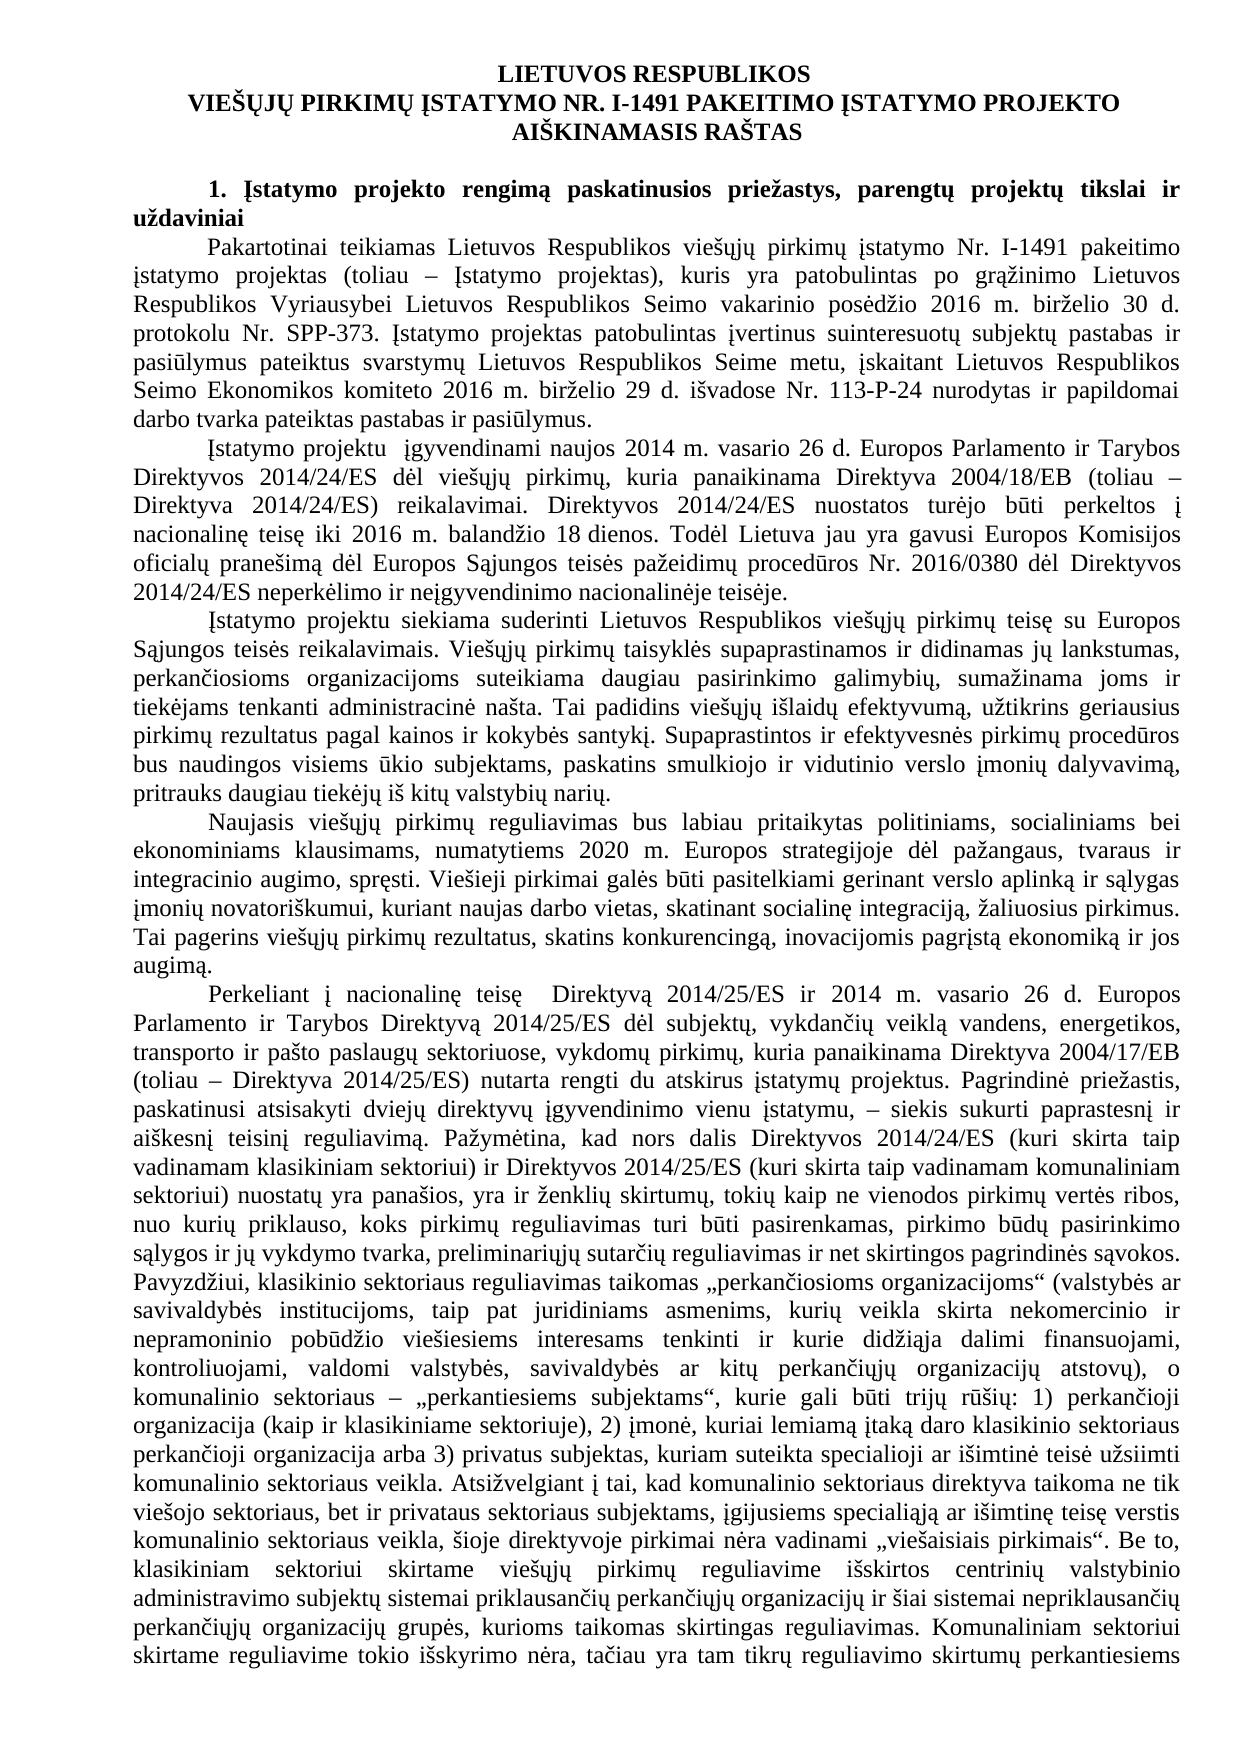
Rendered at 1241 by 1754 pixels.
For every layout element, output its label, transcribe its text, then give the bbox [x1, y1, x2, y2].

text AIŠKINAMASIS RAŠTAS [133, 117, 1181, 145]
text LIETUVOS RESPUBLIKOS [133, 59, 1181, 88]
text Įstatymo projektu siekiama suderinti Lietuvos Respublikos viešųjų pirkimų teisę su Europos Sąjungos teisės reikalavimais. Viešųjų pirkimų taisyklės supaprastinamos ir didinamas jų lankstumas, perkančiosioms organizacijoms suteikiama daugiau pasirinkimo galimybių, sumažinama joms ir tiekėjams tenkanti administracinė našta. Tai padidins viešųjų išlaidų efektyvumą, užtikrins geriausius pirkimų rezultatus pagal kainos ir kokybės santykį. Supaprastintos ir efektyvesnės pirkimų procedūros bus naudingos visiems ūkio subjektams, paskatins smulkiojo ir vidutinio verslo įmonių dalyvavimą, pritrauks daugiau tiekėjų iš kitų valstybių narių. [133, 605, 1181, 807]
text Pakartotinai teikiamas Lietuvos Respublikos viešųjų pirkimų įstatymo Nr. I-1491 pakeitimo įstatymo projektas (toliau – Įstatymo projektas), kuris yra patobulintas po grąžinimo Lietuvos Respublikos Vyriausybei Lietuvos Respublikos Seimo vakarinio posėdžio 2016 m. birželio 30 d. protokolu Nr. SPP-373. Įstatymo projektas patobulintas įvertinus suinteresuotų subjektų pastabas ir pasiūlymus pateiktus svarstymų Lietuvos Respublikos Seime metu, įskaitant Lietuvos Respublikos Seimo Ekonomikos komiteto 2016 m. birželio 29 d. išvadose Nr. 113-P-24 nurodytas ir papildomai darbo tvarka pateiktas pastabas ir pasiūlymus. [133, 232, 1181, 433]
text Perkeliant į nacionalinę teisę Direktyvą 2014/25/ES ir 2014 m. vasario 26 d. Europos Parlamento ir Tarybos Direktyvą 2014/25/ES dėl subjektų, vykdančių veiklą vandens, energetikos, transporto ir pašto paslaugų sektoriuose, vykdomų pirkimų, kuria panaikinama Direktyva 2004/17/EB (toliau – Direktyva 2014/25/ES) nutarta rengti du atskirus įstatymų projektus. Pagrindinė priežastis, paskatinusi atsisakyti dviejų direktyvų įgyvendinimo vienu įstatymu, – siekis sukurti paprastesnį ir aiškesnį teisinį reguliavimą. Pažymėtina, kad nors dalis Direktyvos 2014/24/ES (kuri skirta taip vadinamam klasikiniam sektoriui) ir Direktyvos 2014/25/ES (kuri skirta taip vadinamam komunaliniam sektoriui) nuostatų yra panašios, yra ir ženklių skirtumų, tokių kaip ne vienodos pirkimų vertės ribos, nuo kurių priklauso, koks pirkimų reguliavimas turi būti pasirenkamas, pirkimo būdų pasirinkimo sąlygos ir jų vykdymo tvarka, preliminariųjų sutarčių reguliavimas ir net skirtingos pagrindinės sąvokos. Pavyzdžiui, klasikinio sektoriaus reguliavimas taikomas „perkančiosioms organizacijoms“ (valstybės ar savivaldybės institucijoms, taip pat juridiniams asmenims, kurių veikla skirta nekomercinio ir nepramoninio pobūdžio viešiesiems interesams tenkinti ir kurie didžiąja dalimi finansuojami, kontroliuojami, valdomi valstybės, savivaldybės ar kitų perkančiųjų organizacijų atstovų), o komunalinio sektoriaus – „perkantiesiems subjektams“, kurie gali būti trijų rūšių: 1) perkančioji organizacija (kaip ir klasikiniame sektoriuje), 2) įmonė, kuriai lemiamą įtaką daro klasikinio sektoriaus perkančioji organizacija arba 3) privatus subjektas, kuriam suteikta specialioji ar išimtinė teisė užsiimti komunalinio sektoriaus veikla. Atsižvelgiant į tai, kad komunalinio sektoriaus direktyva taikoma ne tik viešojo sektoriaus, bet ir privataus sektoriaus subjektams, įgijusiems specialiąją ar išimtinę teisę verstis komunalinio sektoriaus veikla, šioje direktyvoje pirkimai nėra vadinami „viešaisiais pirkimais“. Be to, klasikiniam sektoriui skirtame viešųjų pirkimų reguliavime išskirtos centrinių valstybinio administravimo subjektų sistemai priklausančių perkančiųjų organizacijų ir šiai sistemai nepriklausančių perkančiųjų organizacijų grupės, kurioms taikomas skirtingas reguliavimas. Komunaliniam sektoriui skirtame reguliavime tokio išskyrimo nėra, tačiau yra tam tikrų reguliavimo skirtumų perkantiesiems [133, 979, 1181, 1669]
text Įstatymo projektu įgyvendinami naujos 2014 m. vasario 26 d. Europos Parlamento ir Tarybos Direktyvos 2014/24/ES dėl viešųjų pirkimų, kuria panaikinama Direktyva 2004/18/EB (toliau – Direktyva 2014/24/ES) reikalavimai. Direktyvos 2014/24/ES nuostatos turėjo būti perkeltos į nacionalinę teisę iki 2016 m. balandžio 18 dienos. Todėl Lietuva jau yra gavusi Europos Komisijos oficialų pranešimą dėl Europos Sąjungos teisės pažeidimų procedūros Nr. 2016/0380 dėl Direktyvos 2014/24/ES neperkėlimo ir neįgyvendinimo nacionalinėje teisėje. [133, 433, 1181, 605]
text 1. Įstatymo projekto rengimą paskatinusios priežastys, parengtų projektų tikslai ir uždaviniai [133, 174, 1181, 232]
text Naujasis viešųjų pirkimų reguliavimas bus labiau pritaikytas politiniams, socialiniams bei ekonominiams klausimams, numatytiems 2020 m. Europos strategijoje dėl pažangaus, tvaraus ir integracinio augimo, spręsti. Viešieji pirkimai galės būti pasitelkiami gerinant verslo aplinką ir sąlygas įmonių novatoriškumui, kuriant naujas darbo vietas, skatinant socialinę integraciją, žaliuosius pirkimus. Tai pagerins viešųjų pirkimų rezultatus, skatins konkurencingą, inovacijomis pagrįstą ekonomiką ir jos augimą. [133, 807, 1181, 979]
text VIEŠŲJŲ PIRKIMŲ ĮSTATYMO NR. I-1491 PAKEITIMO ĮSTATYMO PROJEKTO [133, 88, 1181, 117]
